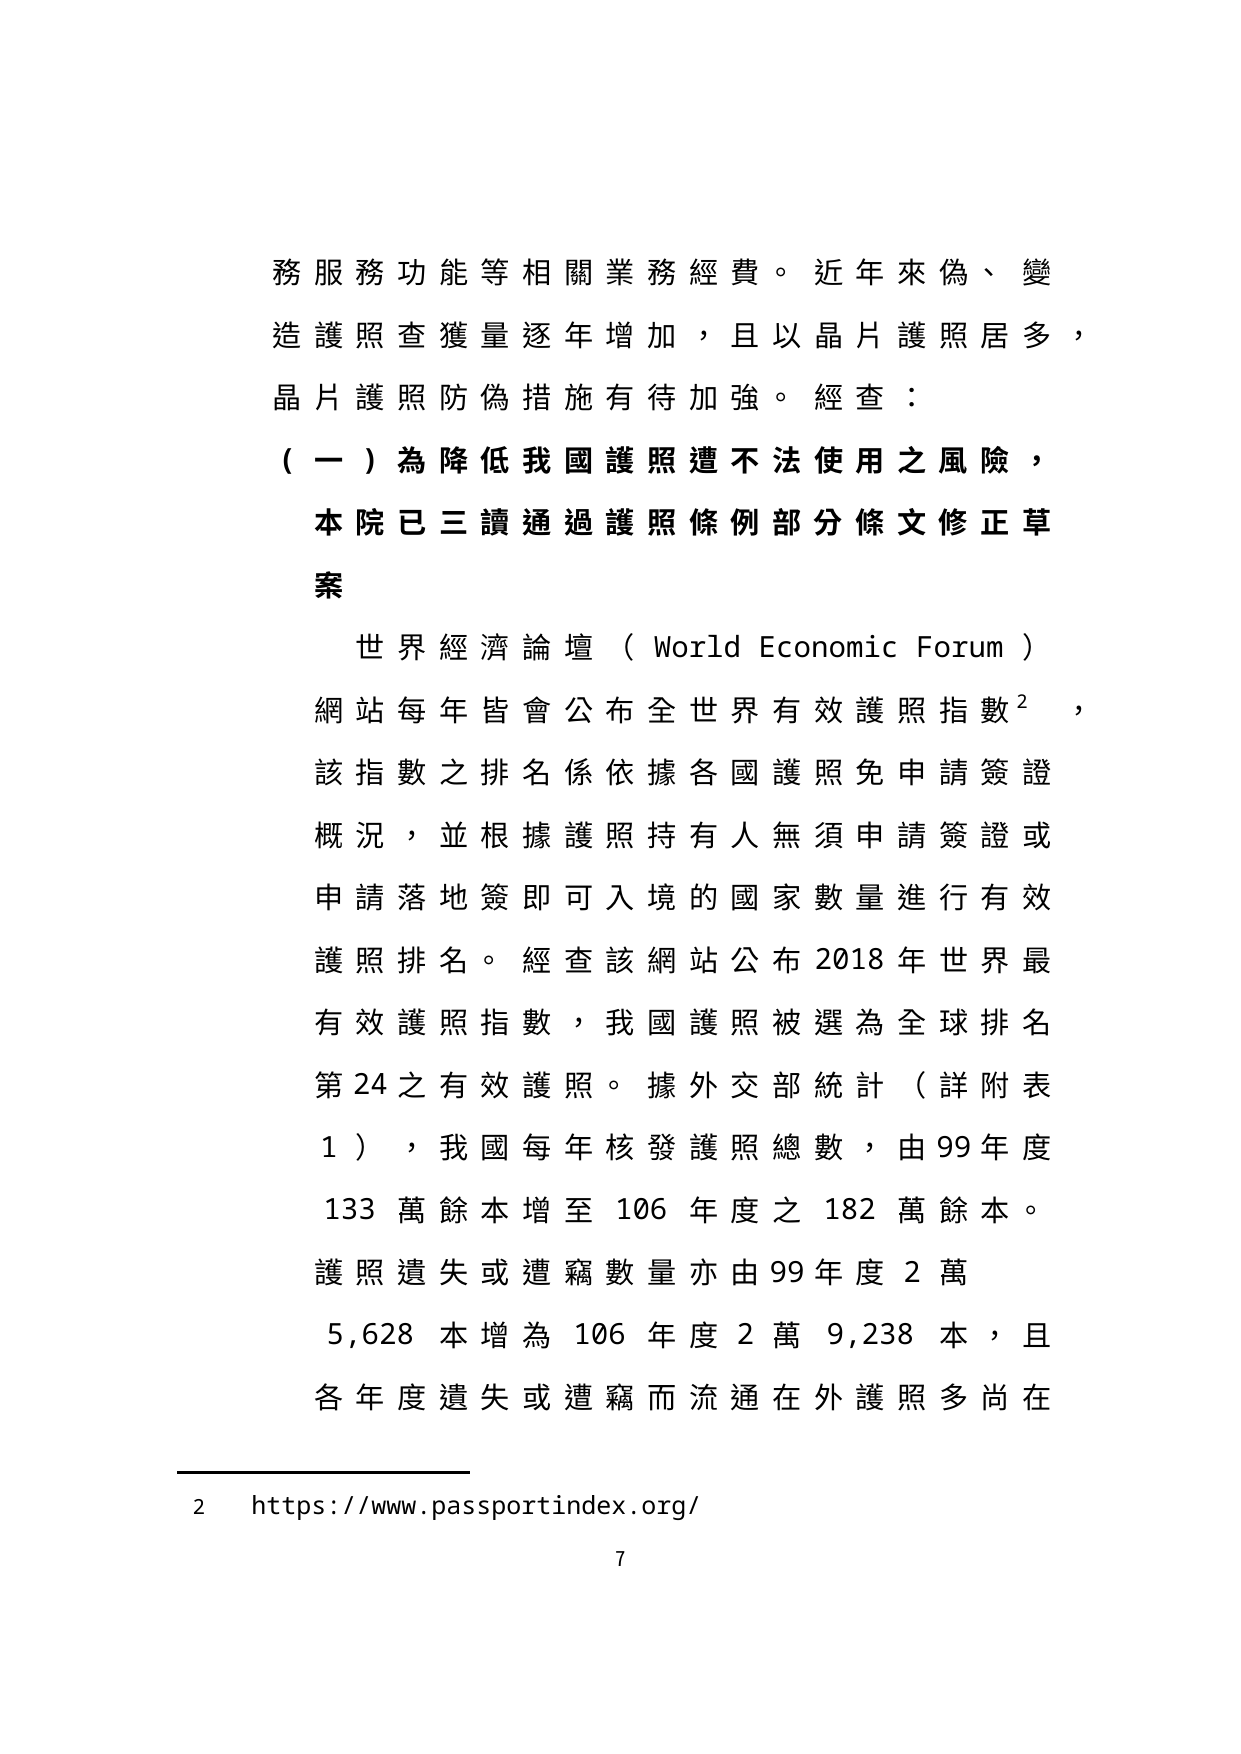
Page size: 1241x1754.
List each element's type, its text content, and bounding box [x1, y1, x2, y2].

text 外交部領事事務局(下稱領務局)106年度於「領事事務管理」業務計畫編列12億2,183萬9千元，決算數12億1,588萬5千元，執行率99.51%，其中包括晶片護照印製相關業務經費、加強護照、文件證明與簽證防偽功能及督導駐外館處與分支機構加強領務服務功能等相關業務經費。近年來偽、變造護照查獲量逐年增加，且以晶片護照居多，晶片護照防偽措施有待加強。經查： [242, 229, 1058, 417]
text 世界經濟論壇（World Economic Forum）網站每年皆會公布全世界有效護照指數，該指數之排名係依據各國護照免申請簽證概況，並根據護照持有人無須申請簽證或申請落地簽即可入境的國家數量進行有效護照排名。經查該網站公布2018年世界最有效護照指數，我國護照被選為全球排名第24之有效護照。據外交部統計（詳附表1），我國每年核發護照總數，由99年度133萬餘本增至106年度之182萬餘本。護照遺失或遭竊數量亦由99年度2萬5,628本增為106年度2萬9,238本，且各年度遺失或遭竊而流通在外護照多尚在效期內，存有遭不法使用之風險。為防範變造、冒用護照等犯罪情形，本院104年5月22日三讀通過「護照條例修正案」，修正內容主要為：提高偽、變造護照及行使偽、變造護照之刑責為1年以上7年以下有期徒刑；增訂買賣護照、以護照抵充債務及在我國領域外犯該條例之罪等處罰規定，於同年6月10日經總統公布，並自105年1月1日起施行。 [271, 604, 1058, 1417]
text https://www.passportindex.org/ [192, 1473, 1063, 1525]
text (一)為降低我國護照遭不法使用之風險，本院已三讀通過護照條例部分條文修正草案 [242, 417, 1058, 604]
